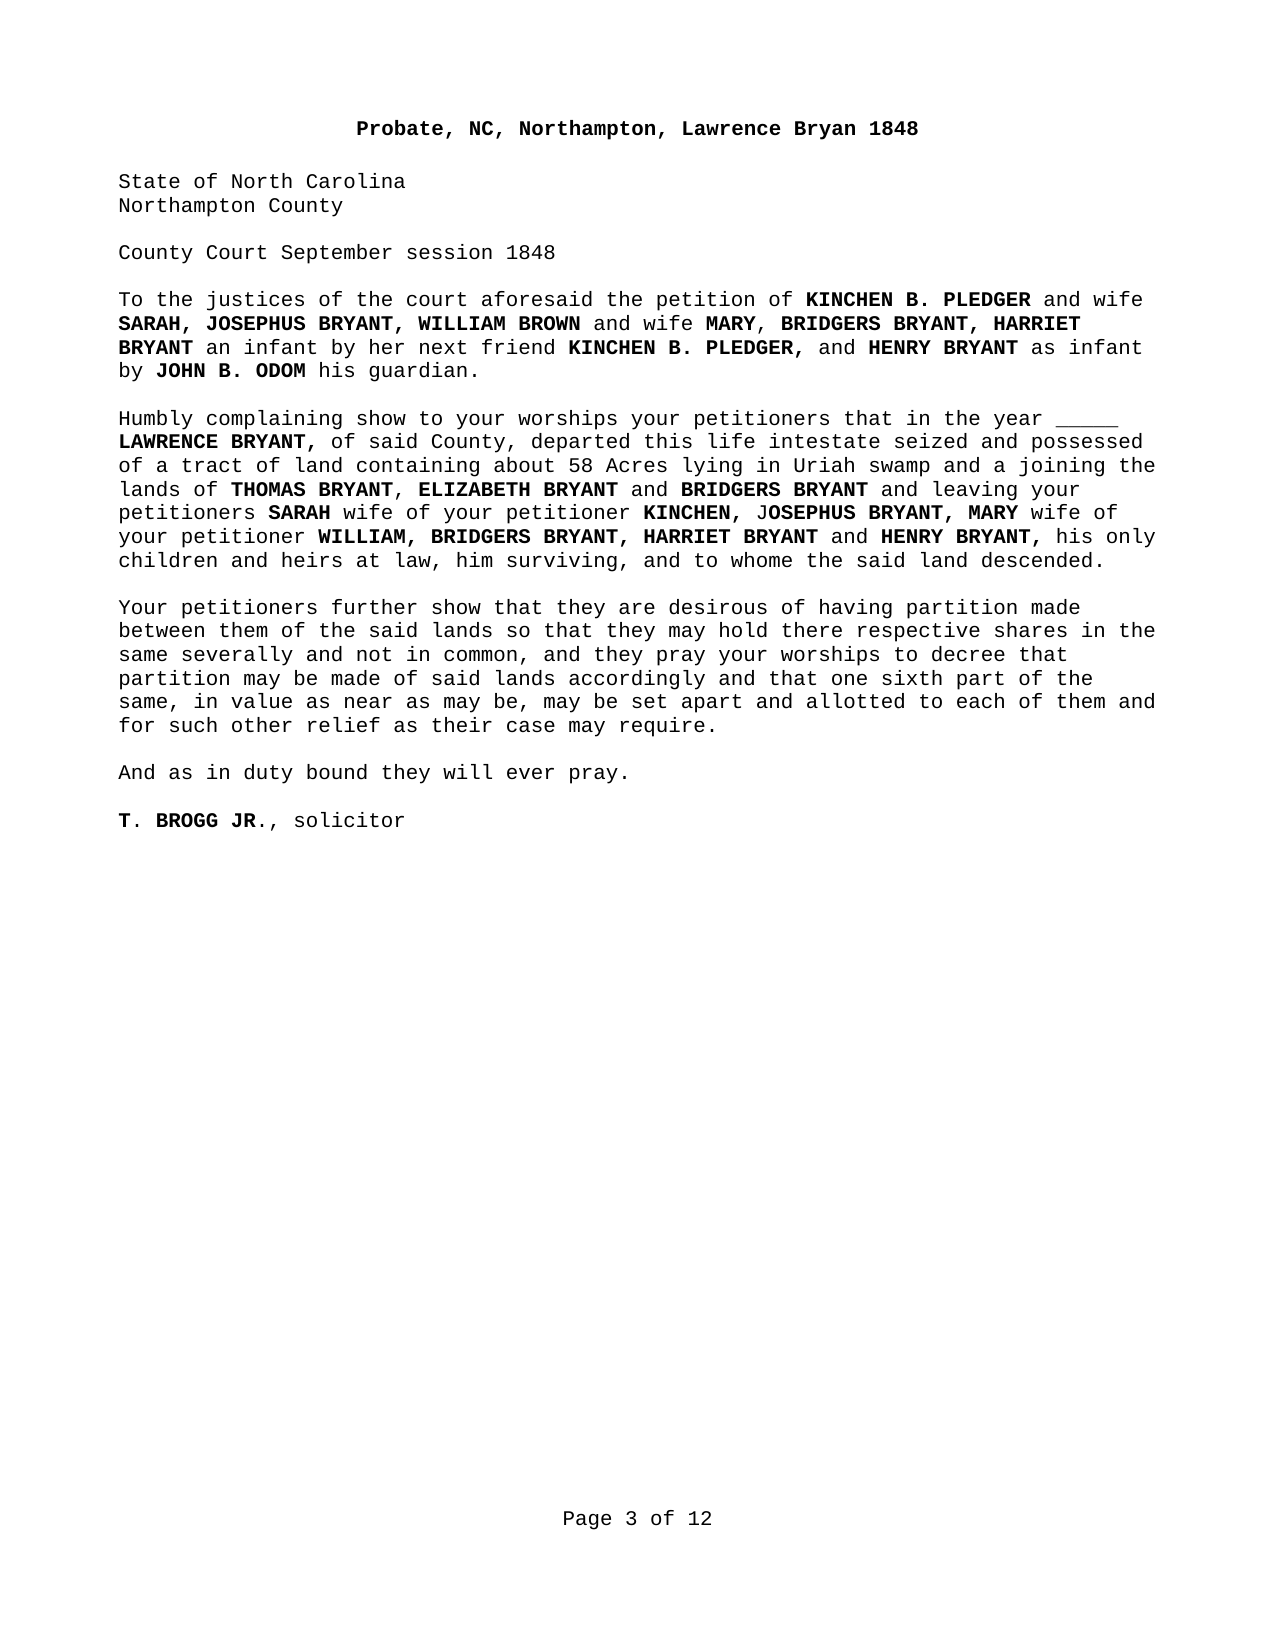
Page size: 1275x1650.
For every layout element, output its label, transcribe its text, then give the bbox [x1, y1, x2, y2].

text Northampton County [118, 195, 1157, 218]
text State of North Carolina [118, 171, 1157, 195]
text And as in duty bound they will ever pray. [118, 762, 1157, 786]
text To the justices of the court aforesaid the petition of Kinchen B. Pledger and wife Sarah, Josephus Bryant, William Brown and wife Mary, Bridgers Bryant, Harriet Bryant an infant by her next friend Kinchen B. Pledger, and Henry Bryant as infant by John B. Odom his guardian. [118, 289, 1157, 384]
text Your petitioners further show that they are desirous of having partition made between them of the said lands so that they may hold there respective shares in the same severally and not in common, and they pray your worships to decree that partition may be made of said lands accordingly and that one sixth part of the same, in value as near as may be, may be set apart and allotted to each of them and for such other relief as their case may require. [118, 597, 1157, 739]
text T. BrOgg Jr., solicitor [118, 810, 1157, 833]
text County Court September session 1848 [118, 242, 1157, 266]
text Humbly complaining show to your worships your petitioners that in the year _____ Lawrence Bryant, of said County, departed this life intestate seized and possessed of a tract of land containing about 58 Acres lying in Uriah swamp and a joining the lands of Thomas Bryant, Elizabeth Bryant and Bridgers Bryant and leaving your petitioners Sarah wife of your petitioner Kinchen, Josephus Bryant, Mary wife of your petitioner William, Bridgers Bryant, Harriet Bryant and HenrY Bryant, his only children and heirs at law, him surviving, and to whome the said land descended. [118, 408, 1157, 573]
